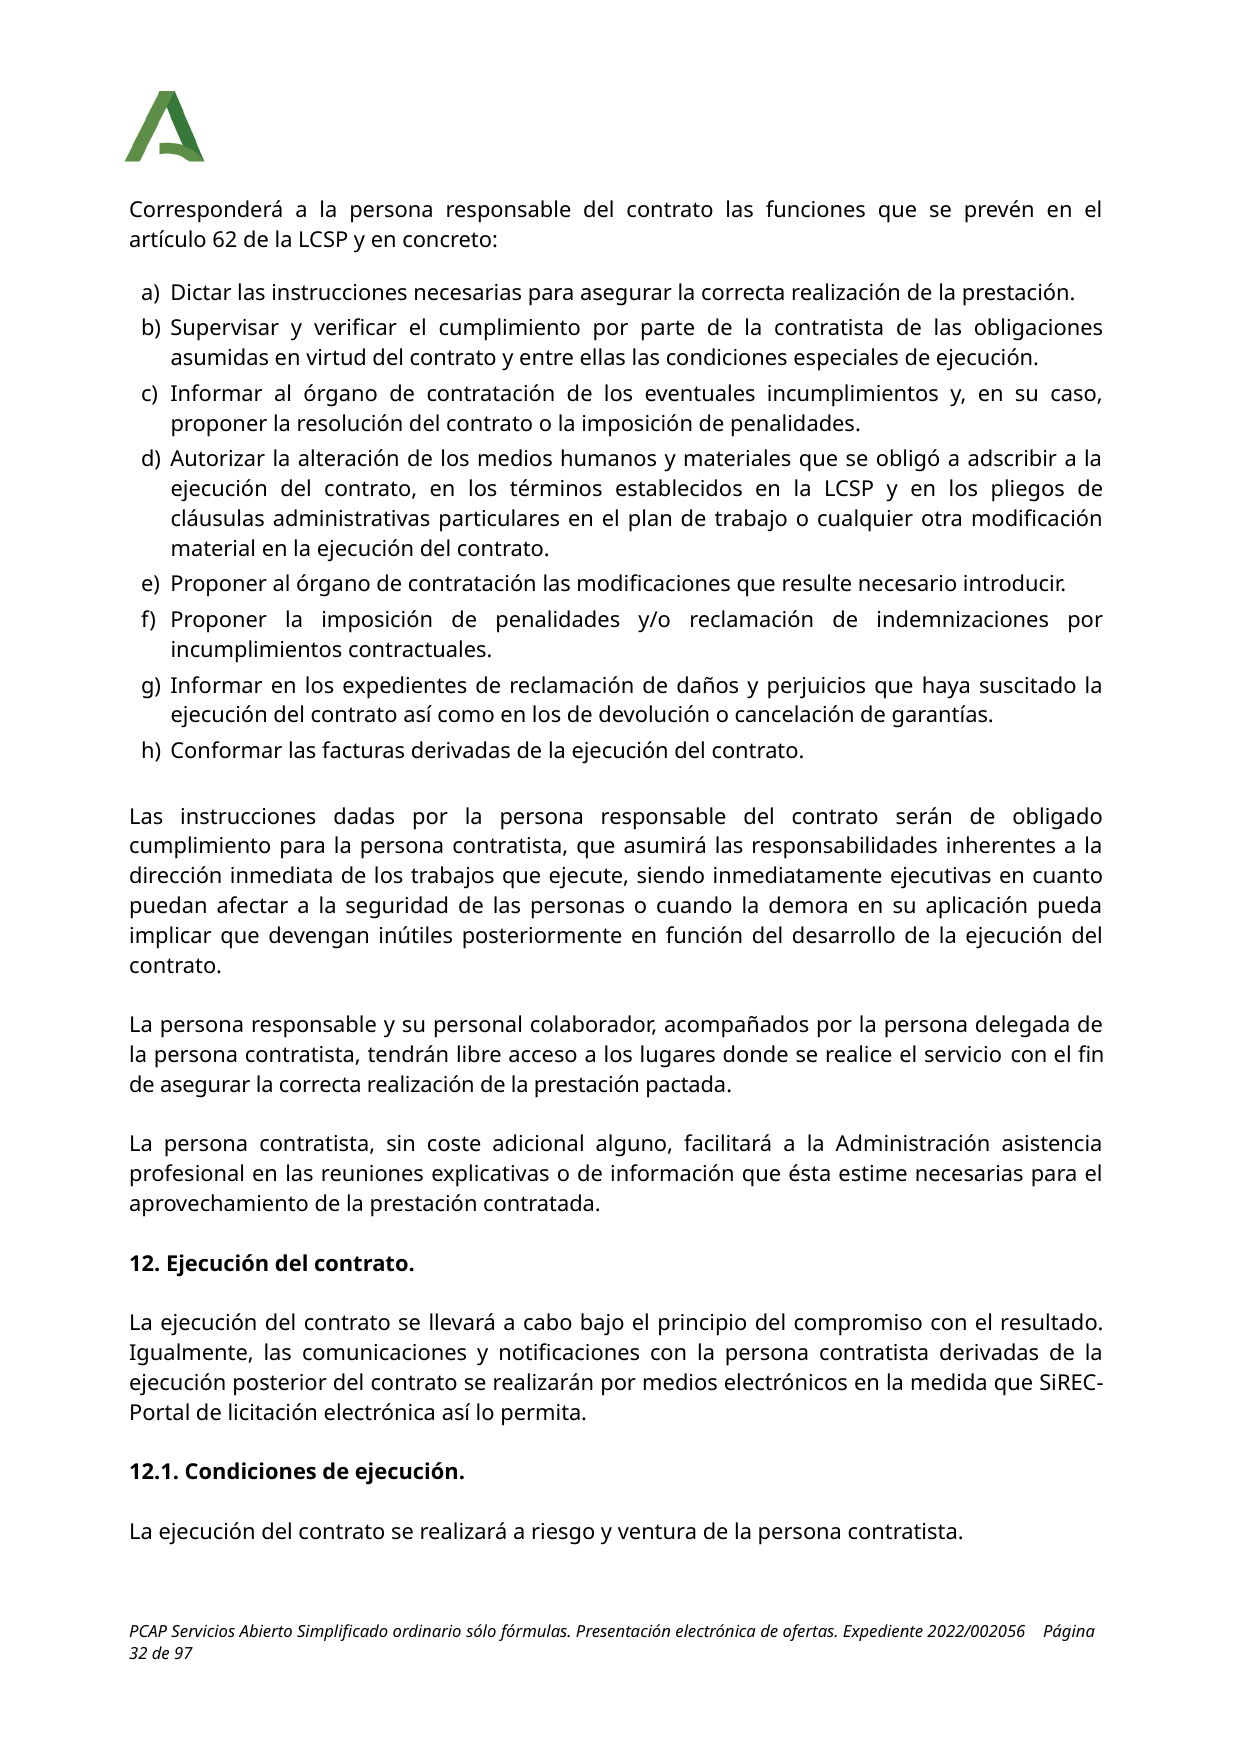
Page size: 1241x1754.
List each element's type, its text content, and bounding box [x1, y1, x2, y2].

picture [120, 86, 209, 166]
text La persona responsable y su personal colaborador, acompañados por la persona delegada de la persona contratista, tendrán libre acceso a los lugares donde se realice el servicio con el fin de asegurar la correcta realización de la prestación pactada. [129, 1009, 1104, 1099]
text 12. Ejecución del contrato. [129, 1248, 1104, 1277]
list Supervisar y verificar el cumplimiento por parte de la contratista de las obligaciones asumidas en virtud del contrato y entre ellas las condiciones especiales de ejecución. [141, 312, 1104, 372]
text La ejecución del contrato se realizará a riesgo y ventura de la persona contratista. [129, 1516, 1104, 1546]
text La ejecución del contrato se llevará a cabo bajo el principio del compromiso con el resultado. Igualmente, las comunicaciones y notificaciones con la persona contratista derivadas de la ejecución posterior del contrato se realizarán por medios electrónicos en la medida que SiREC-Portal de licitación electrónica así lo permita. [129, 1307, 1104, 1426]
text La persona contratista, sin coste adicional alguno, facilitará a la Administración asistencia profesional en las reuniones explicativas o de información que ésta estime necesarias para el aprovechamiento de la prestación contratada. [129, 1128, 1104, 1218]
list Informar en los expedientes de reclamación de daños y perjuicios que haya suscitado la ejecución del contrato así como en los de devolución o cancelación de garantías. [141, 670, 1104, 729]
text 12.1. Condiciones de ejecución. [129, 1456, 1104, 1486]
list Conformar las facturas derivadas de la ejecución del contrato. [141, 735, 1104, 765]
list Proponer al órgano de contratación las modificaciones que resulte necesario introducir. [141, 568, 1104, 598]
text Corresponderá a la persona responsable del contrato las funciones que se prevén en el artículo 62 de la LCSP y en concreto: [129, 194, 1104, 254]
list Autorizar la alteración de los medios humanos y materiales que se obligó a adscribir a la ejecución del contrato, en los términos establecidos en la LCSP y en los pliegos de cláusulas administrativas particulares en el plan de trabajo o cualquier otra modificación material en la ejecución del contrato. [141, 443, 1104, 562]
list Dictar las instrucciones necesarias para asegurar la correcta realización de la prestación. [141, 277, 1104, 306]
list Informar al órgano de contratación de los eventuales incumplimientos y, en su caso, proponer la resolución del contrato o la imposición de penalidades. [141, 378, 1104, 437]
text Las instrucciones dadas por la persona responsable del contrato serán de obligado cumplimiento para la persona contratista, que asumirá las responsabilidades inherentes a la dirección inmediata de los trabajos que ejecute, siendo inmediatamente ejecutivas en cuanto puedan afectar a la seguridad de las personas o cuando la demora en su aplicación pueda implicar que devengan inútiles posteriormente en función del desarrollo de la ejecución del contrato. [129, 801, 1104, 979]
list Proponer la imposición de penalidades y/o reclamación de indemnizaciones por incumplimientos contractuales. [141, 604, 1104, 664]
